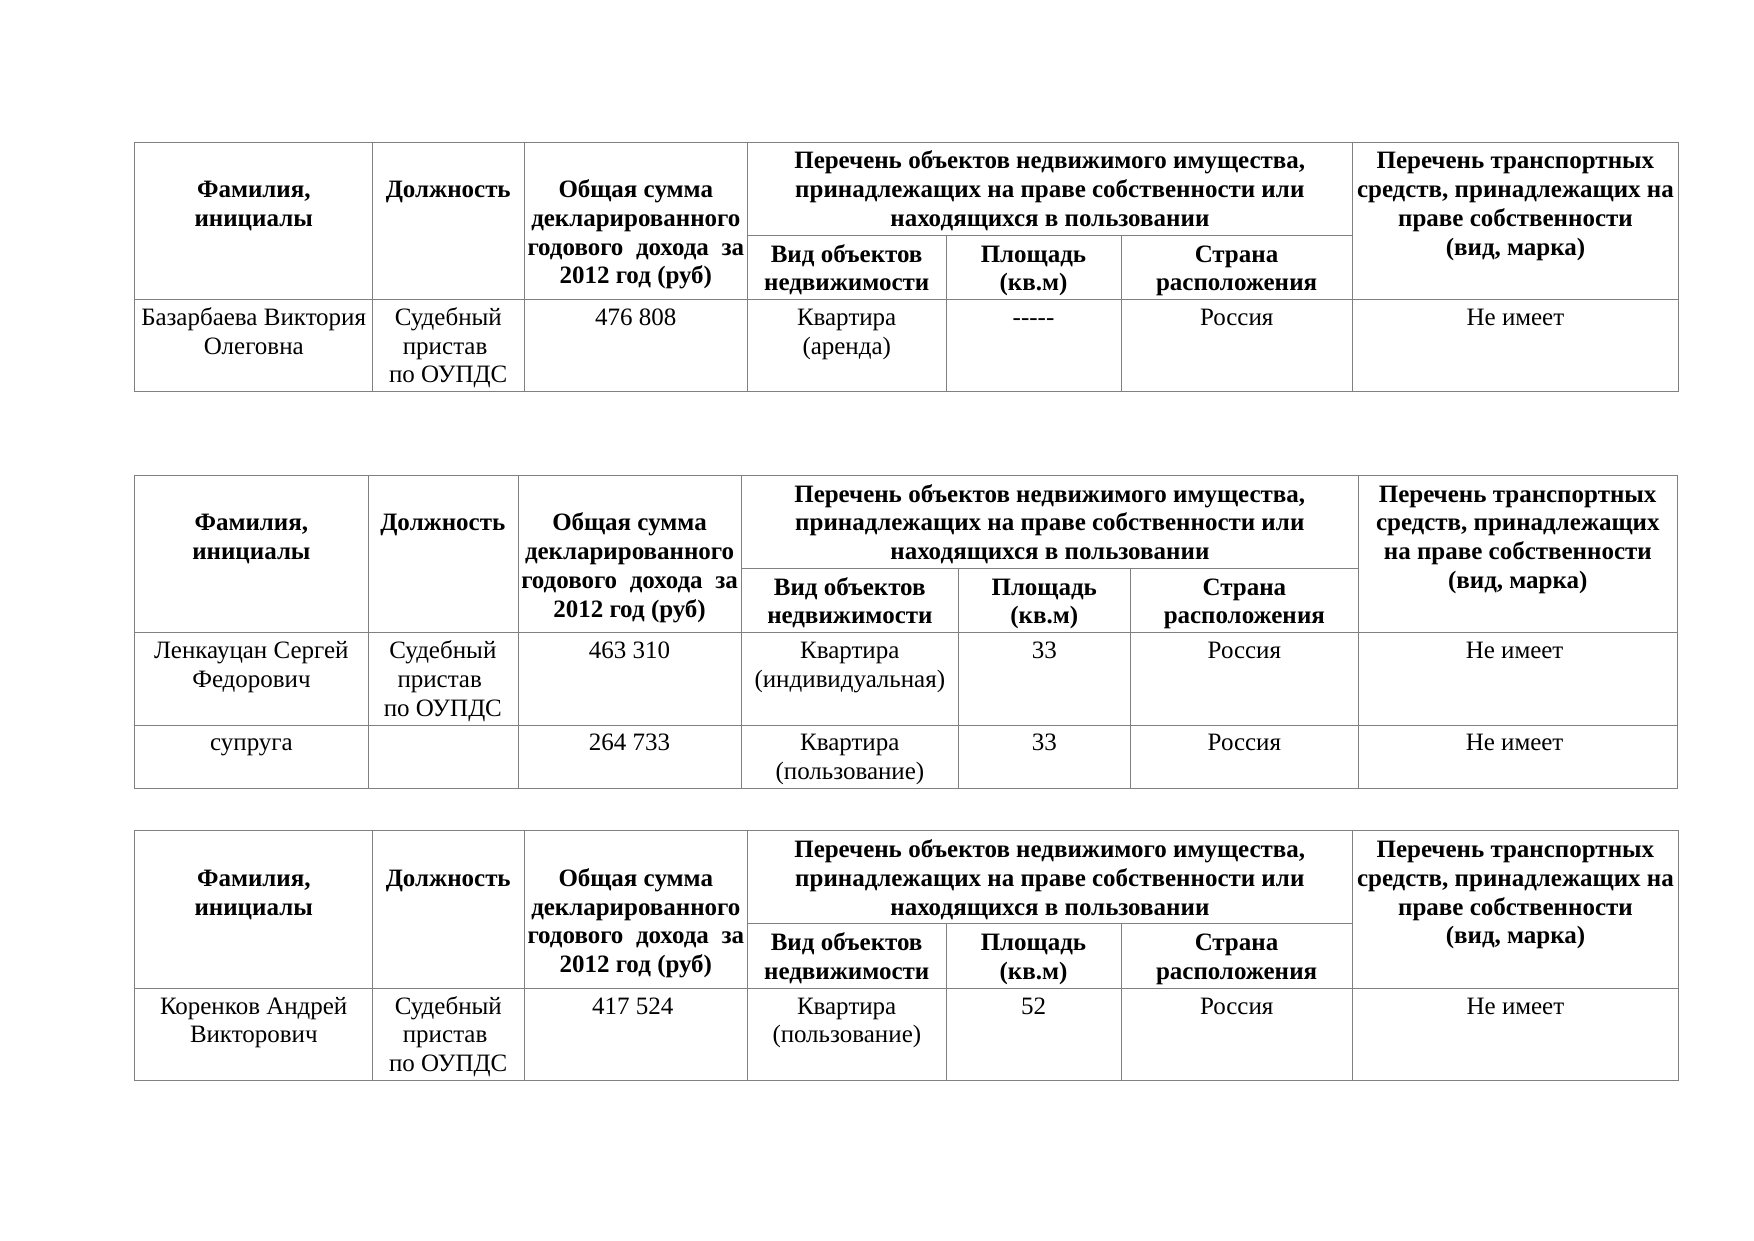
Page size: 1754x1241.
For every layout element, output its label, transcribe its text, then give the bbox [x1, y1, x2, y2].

table_cell Квартира (индивидуальная) [742, 633, 958, 724]
table_header Перечень транспортных средств, принадлежащих на праве собственности (вид, марка) [1353, 831, 1678, 988]
table_cell Не имеет [1353, 989, 1678, 1080]
table_cell Квартира (аренда) [748, 300, 946, 391]
table_header Фамилия, инициалы [135, 476, 368, 632]
table_cell Базарбаева Виктория Олеговна [135, 300, 372, 391]
table_header Перечень транспортных средств, принадлежащих на праве собственности (вид, марка) [1353, 143, 1678, 299]
table_cell Не имеет [1359, 726, 1677, 788]
table_cell супруга [135, 726, 368, 788]
table_cell ----- [947, 300, 1121, 391]
table_cell Россия [1131, 633, 1358, 724]
table_cell 33 [959, 633, 1130, 724]
table_header Общая сумма декларированного годового дохода за 2012 год (руб) [525, 143, 747, 299]
table_header Перечень объектов недвижимого имущества, принадлежащих на праве собственности или находящихся в пользовании [748, 143, 1352, 235]
table_cell Площадь (кв.м) [947, 236, 1121, 299]
table_header Общая сумма декларированного годового дохода за 2012 год (руб) [519, 476, 741, 632]
table_cell 264 733 [519, 726, 741, 788]
table_header Перечень транспортных средств, принадлежащих на праве собственности (вид, марка) [1359, 476, 1677, 632]
table_cell Страна расположения [1131, 569, 1358, 632]
table_cell Судебный пристав по ОУПДС [369, 633, 518, 724]
table_cell Россия [1122, 300, 1352, 391]
table_cell [369, 726, 518, 788]
table_cell Судебный пристав по ОУПДС [373, 300, 524, 391]
table_cell Площадь (кв.м) [947, 924, 1121, 988]
table_cell 463 310 [519, 633, 741, 724]
table_cell 476 808 [525, 300, 747, 391]
table_cell Вид объектов недвижимости [742, 569, 958, 632]
table_cell Судебный пристав по ОУПДС [373, 989, 524, 1080]
table_cell Квартира (пользование) [748, 989, 946, 1080]
table_cell Вид объектов недвижимости [748, 924, 946, 988]
table_header Фамилия, инициалы [135, 831, 372, 988]
table_header Перечень объектов недвижимого имущества, принадлежащих на праве собственности или находящихся в пользовании [748, 831, 1352, 923]
table_header Фамилия, инициалы [135, 143, 372, 299]
table_cell Вид объектов недвижимости [748, 236, 946, 299]
table_header Перечень объектов недвижимого имущества, принадлежащих на праве собственности или находящихся в пользовании [742, 476, 1358, 568]
table_header Должность [373, 143, 524, 299]
table_cell Квартира (пользование) [742, 726, 958, 788]
table_cell Не имеет [1353, 300, 1678, 391]
table_header Должность [369, 476, 518, 632]
table_cell Площадь (кв.м) [959, 569, 1130, 632]
table_header Должность [373, 831, 524, 988]
table_cell Страна расположения [1122, 924, 1352, 988]
table_cell Не имеет [1359, 633, 1677, 724]
table_cell 52 [947, 989, 1121, 1080]
table_header Общая сумма декларированного годового дохода за 2012 год (руб) [525, 831, 747, 988]
table_cell 33 [959, 726, 1130, 788]
table_cell Коренков Андрей Викторович [135, 989, 372, 1080]
table_cell Ленкауцан Сергей Федорович [135, 633, 368, 724]
table_cell Страна расположения [1122, 236, 1352, 299]
table_cell 417 524 [525, 989, 747, 1080]
table_cell Россия [1122, 989, 1352, 1080]
table_cell Россия [1131, 726, 1358, 788]
